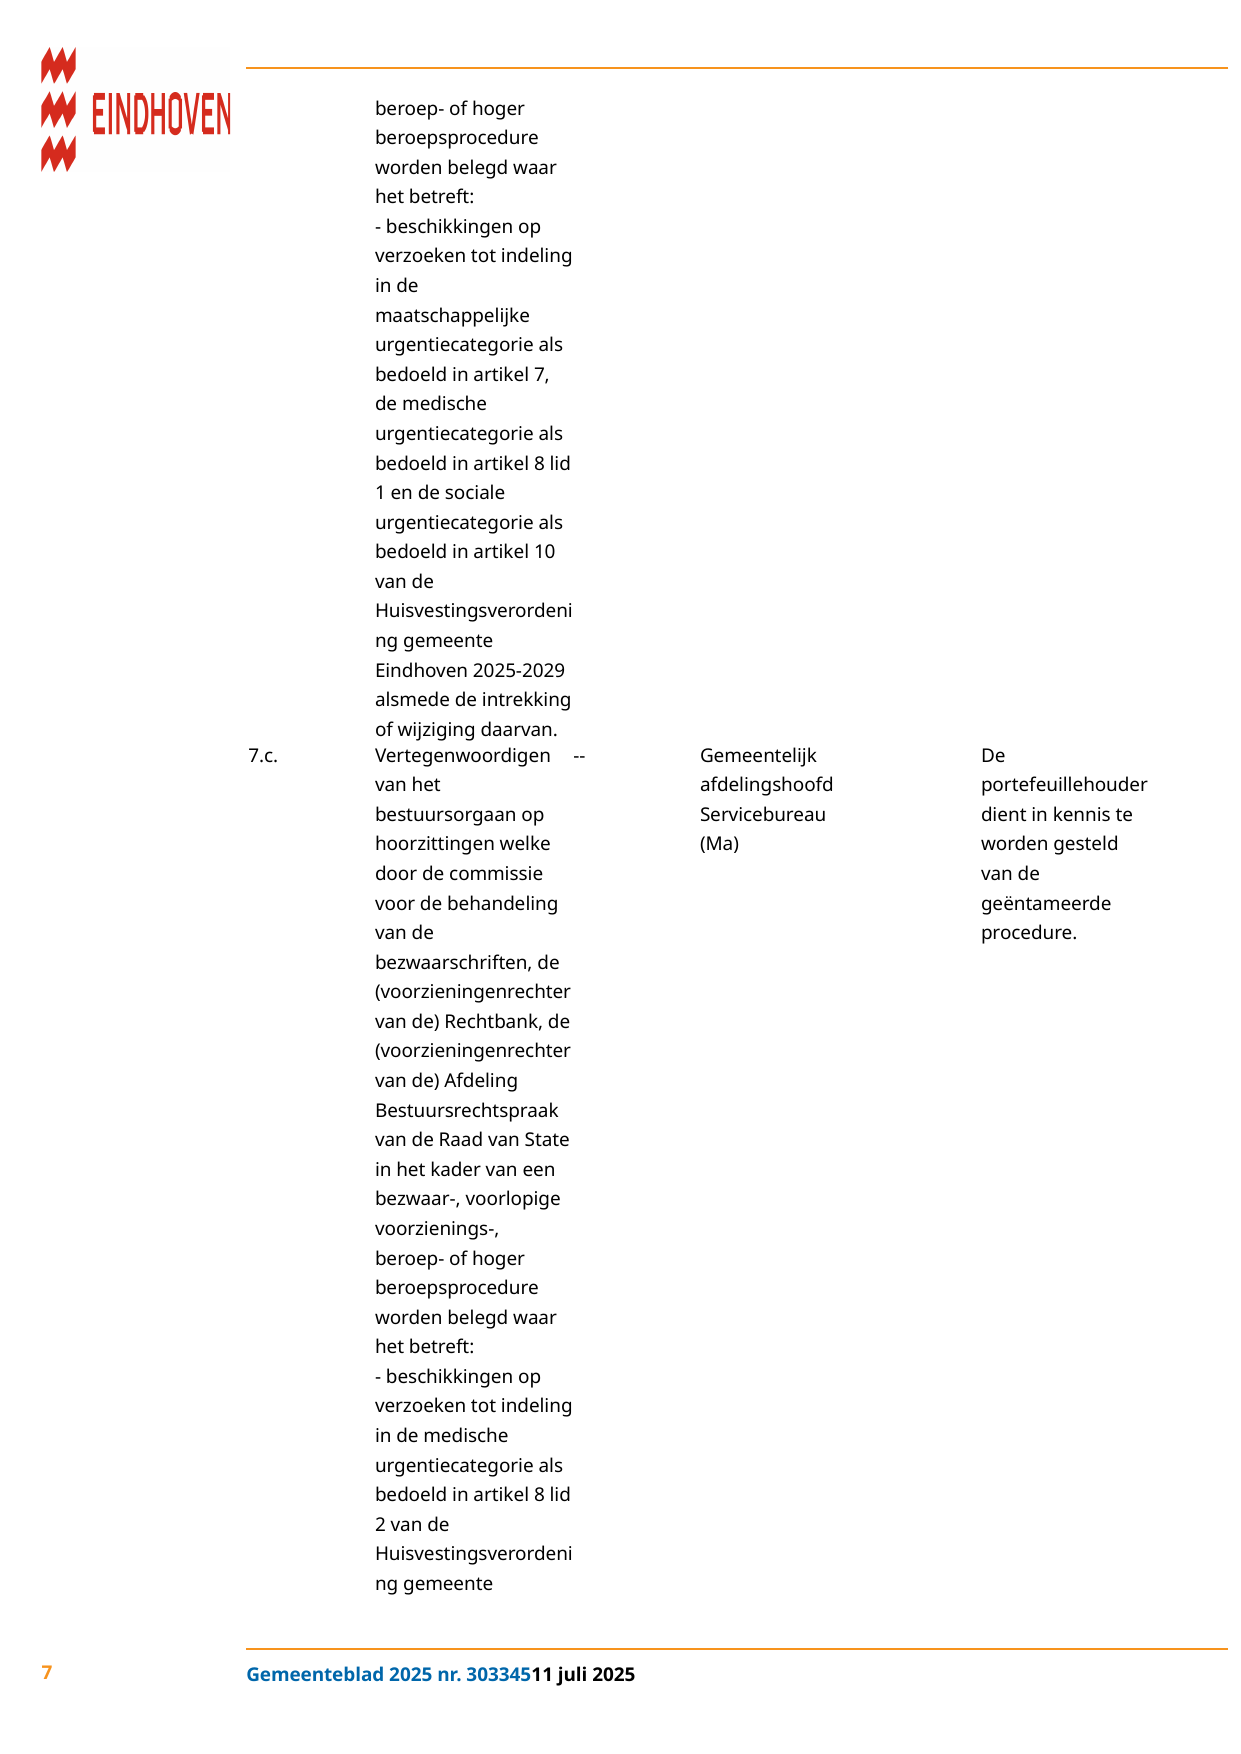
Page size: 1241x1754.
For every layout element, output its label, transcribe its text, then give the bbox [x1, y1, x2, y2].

picture [41, 47, 231, 172]
table_cell beroep- of hoger beroepsprocedure worden belegd waar het betreft: - beschikkingen op verzoeken tot indeling in de maatschappelijke urgentiecategorie als bedoeld in artikel 7, de medische urgentiecategorie als bedoeld in artikel 8 lid 1 en de sociale urgentiecategorie als bedoeld in artikel 10 van de Huisvestingsverordening gemeente Eindhoven 2025-2029 alsmede de intrekking of wijziging daarvan. [375, 95, 573, 742]
table_cell [700, 95, 854, 742]
table_cell Vertegenwoordigen van het bestuursorgaan op hoorzittingen welke door de commissie voor de behandeling van de bezwaarschriften, de (voorzieningenrechter van de) Rechtbank, de (voorzieningenrechter van de) Afdeling Bestuursrechtspraak van de Raad van State in het kader van een bezwaar-, voorlopige voorzienings-, beroep- of hoger beroepsprocedure worden belegd waar het betreft: - beschikkingen op verzoeken tot indeling in de medische urgentiecategorie als bedoeld in artikel 8 lid 2 van de Huisvestingsverordening gemeente [375, 742, 573, 1596]
table_cell -- [573, 742, 700, 1596]
table_cell 7.c. [248, 742, 375, 1596]
table_cell De portefeuillehouder dient in kennis te worden gesteld van de geëntameerde procedure. [981, 742, 1152, 1596]
table_cell -- [573, 95, 700, 742]
table_cell [981, 95, 1152, 742]
table_cell [248, 95, 375, 742]
table_cell Gemeentelijk afdelingshoofd Servicebureau (Ma) [700, 742, 854, 1596]
table_cell [854, 742, 981, 1596]
table_cell [854, 95, 981, 742]
